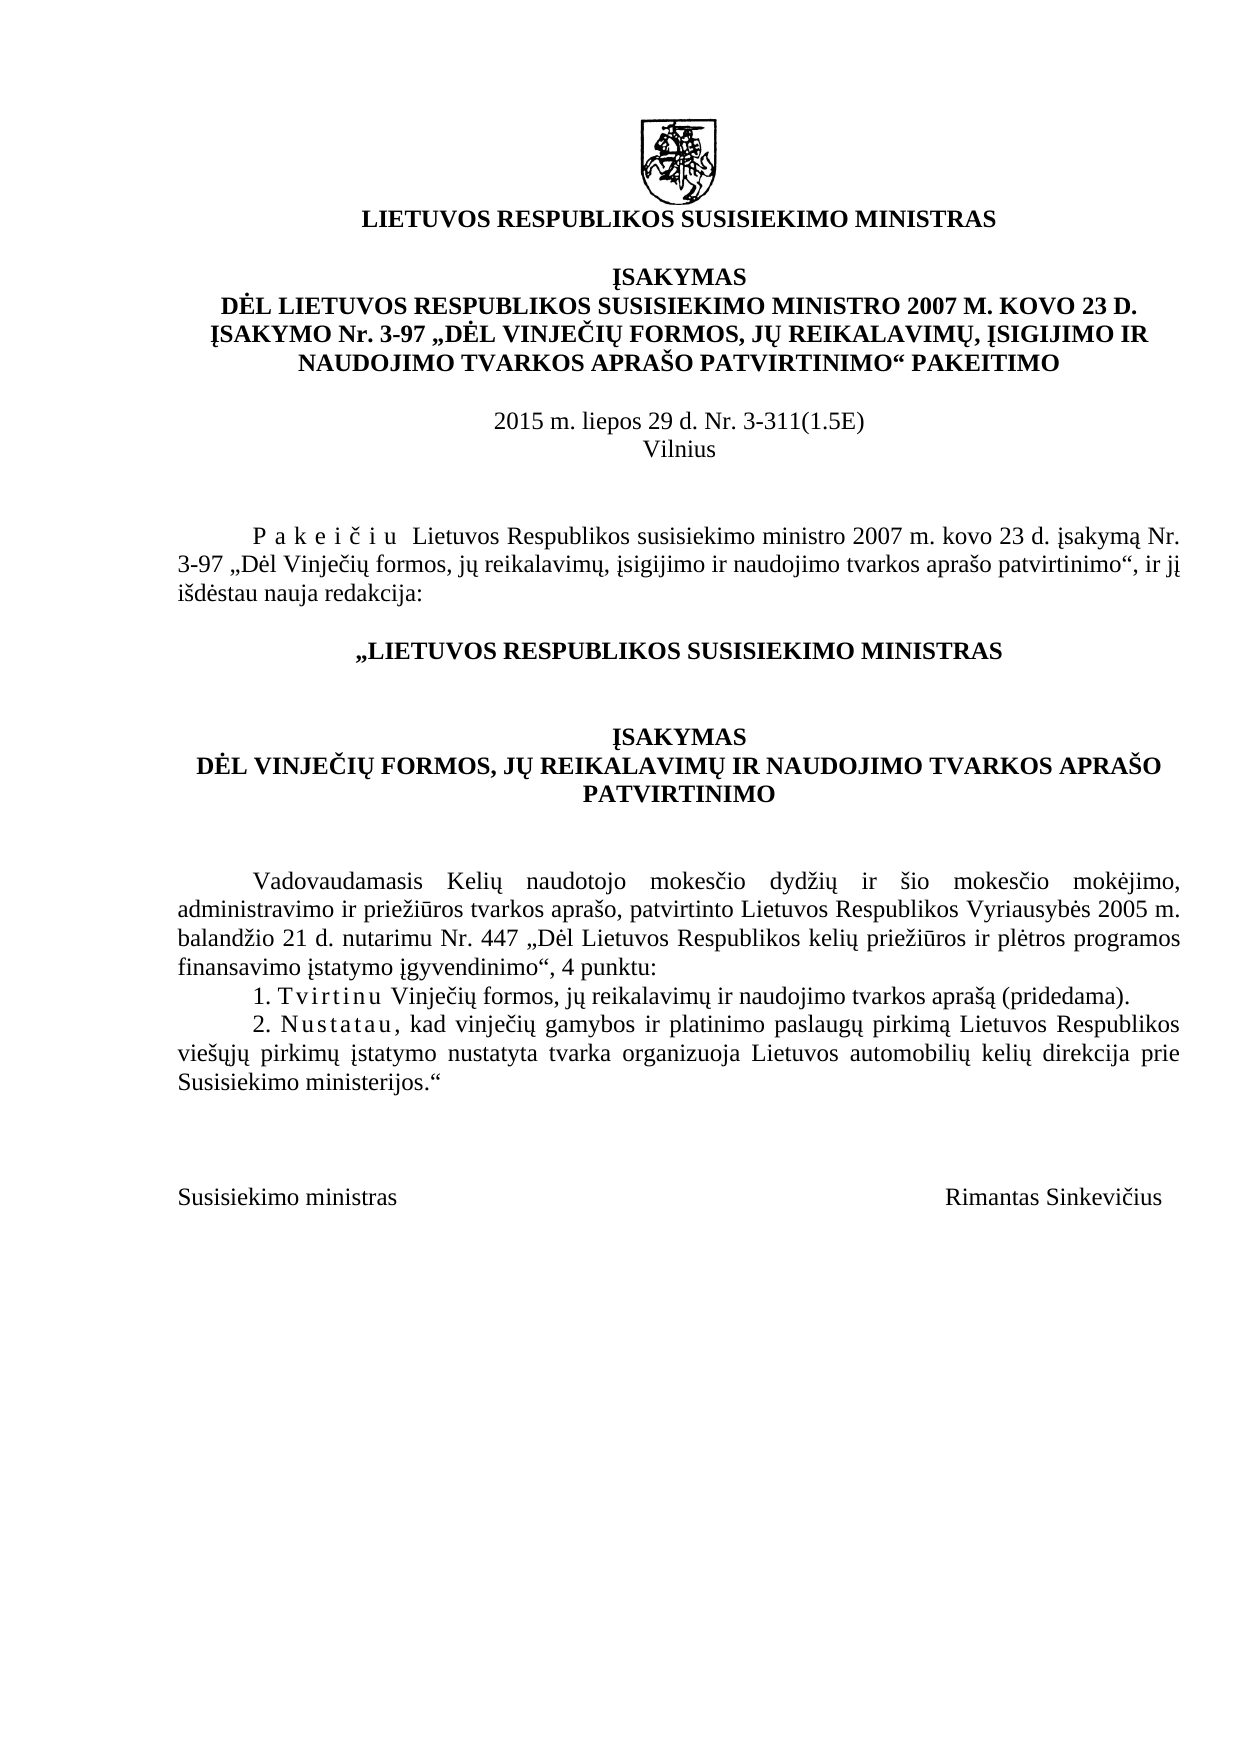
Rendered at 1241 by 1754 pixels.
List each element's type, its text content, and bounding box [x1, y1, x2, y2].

text ĮSAKYMAS [177, 262, 1181, 291]
text Vilnius [177, 434, 1181, 463]
text „LIETUVOS RESPUBLIKOS SUSISIEKIMO MINISTRAS [177, 636, 1181, 664]
text Pakeičiu Lietuvos Respublikos susisiekimo ministro 2007 m. kovo 23 d. įsakymą Nr. 3-97 „Dėl Vinječių formos, jų reikalavimų, įsigijimo ir naudojimo tvarkos aprašo patvirtinimo“, ir jį išdėstau nauja redakcija: [177, 521, 1181, 607]
text DĖL VINJEČIŲ FORMOS, JŲ REIKALAVIMŲ IR NAUDOJIMO TVARKOS APRAŠO PATVIRTINIMO [177, 751, 1181, 808]
text DĖL LIETUVOS RESPUBLIKOS SUSISIEKIMO MINISTRO 2007 M. KOVO 23 D. ĮSAKYMO Nr. 3-97 „DĖL VINJEČIŲ FORMOS, JŲ REIKALAVIMŲ, ĮSIGIJIMO IR NAUDOJIMO TVARKOS APRAŠO PATVIRTINIMO“ PAKEITIMO [177, 291, 1181, 377]
text ĮSAKYMAS [177, 722, 1181, 751]
text Susisiekimo ministras Rimantas Sinkevičius [177, 1182, 1181, 1211]
text 2. Nustatau, kad vinječių gamybos ir platinimo paslaugų pirkimą Lietuvos Respublikos viešųjų pirkimų įstatymo nustatyta tvarka organizuoja Lietuvos automobilių kelių direkcija prie Susisiekimo ministerijos.“ [177, 1009, 1181, 1096]
text Vadovaudamasis Kelių naudotojo mokesčio dydžių ir šio mokesčio mokėjimo, administravimo ir priežiūros tvarkos aprašo, patvirtinto Lietuvos Respublikos Vyriausybės 2005 m. balandžio 21 d. nutarimu Nr. 447 „Dėl Lietuvos Respublikos kelių priežiūros ir plėtros programos finansavimo įstatymo įgyvendinimo“, 4 punktu: [177, 866, 1181, 981]
text LIETUVOS RESPUBLIKOS SUSISIEKIMO MINISTRAS [177, 204, 1181, 233]
text 1. Tvirtinu Vinječių formos, jų reikalavimų ir naudojimo tvarkos aprašą (pridedama). [177, 981, 1181, 1009]
text 2015 m. liepos 29 d. Nr. 3-311(1.5E) [177, 406, 1181, 434]
